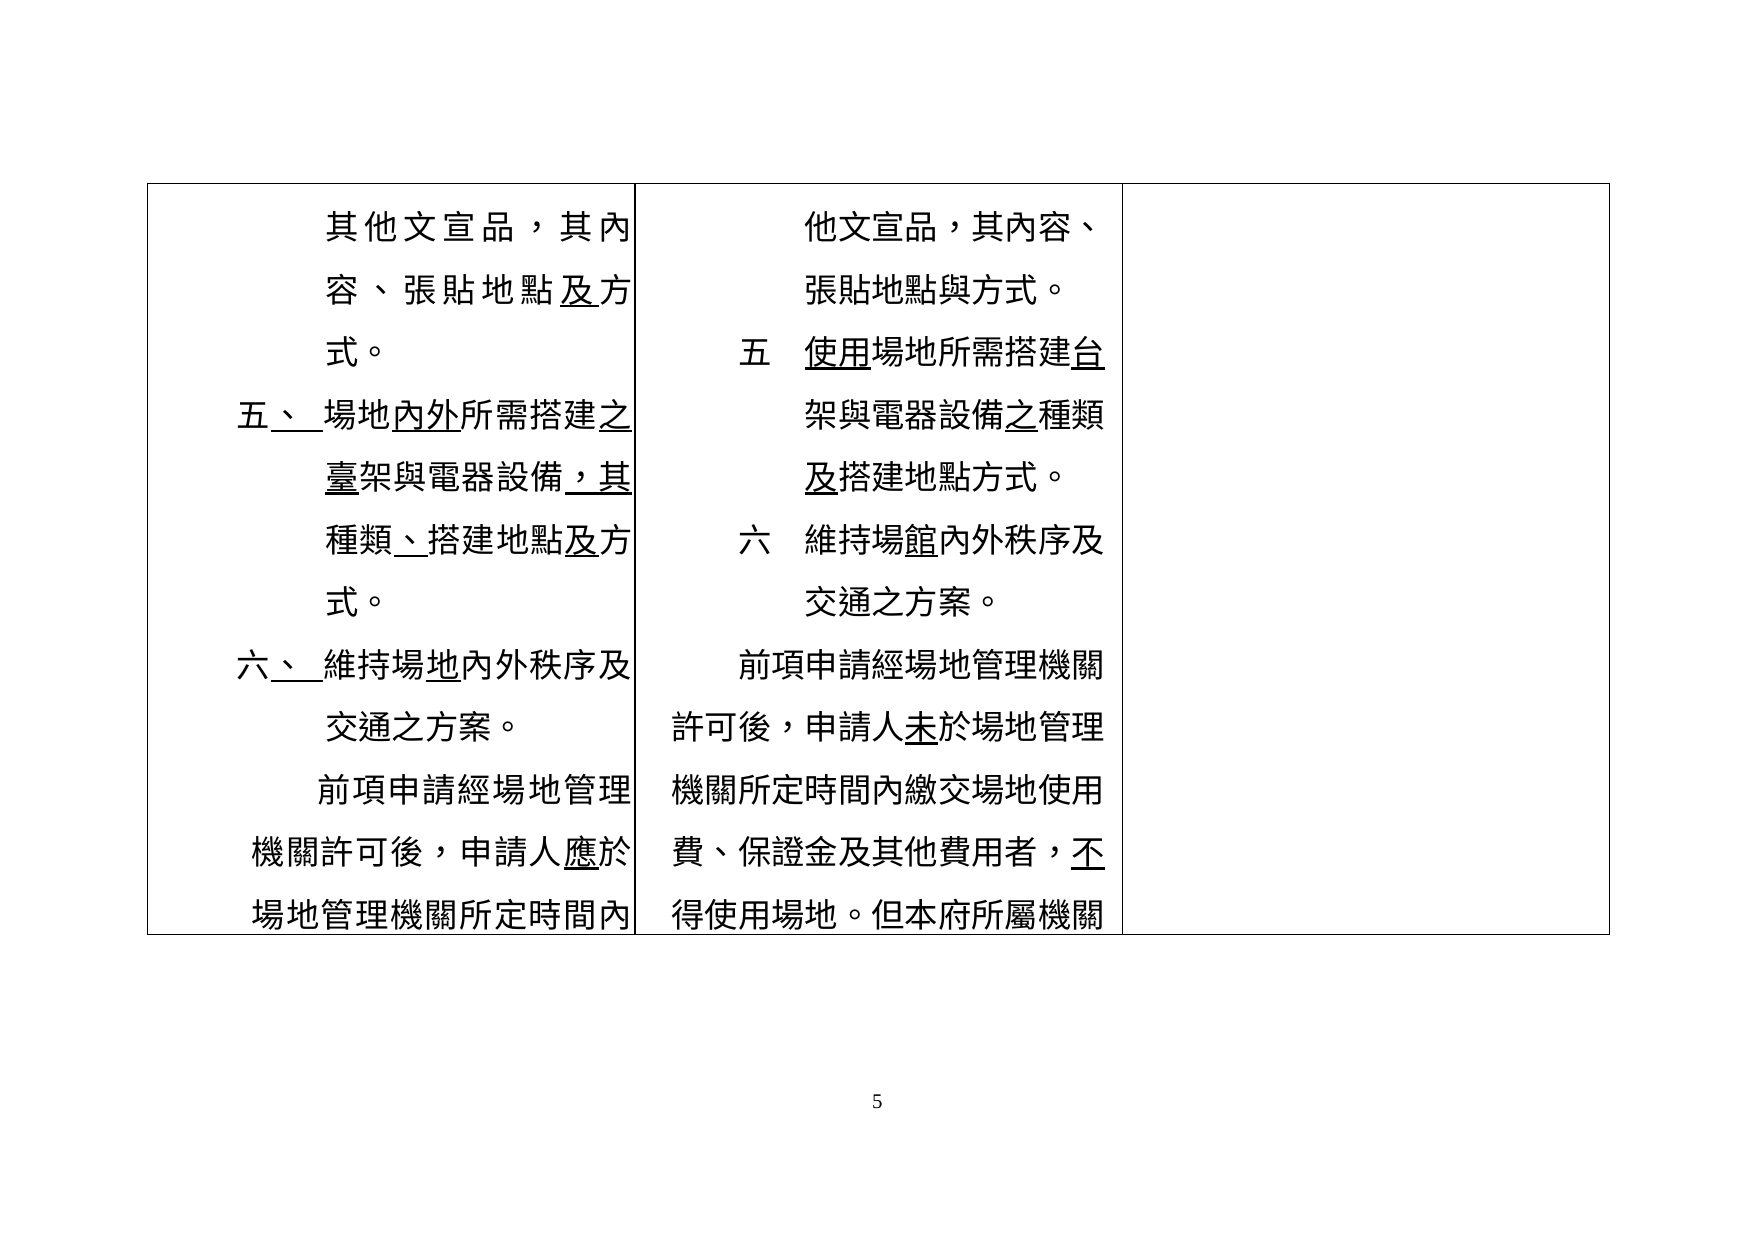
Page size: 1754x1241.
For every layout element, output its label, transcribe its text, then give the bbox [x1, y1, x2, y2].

table_cell 其他文宣品，其內容、張貼地點及方式。 五、 場地內外所需搭建之臺架與電器設備，其 種類、搭建地點及方式。 六、 維持場地內外秩序及交通之方案。 前項申請經場地管理機關許可後，申請人應於場地管理機關所定時間內 [148, 184, 634, 933]
table_cell 他文宣品，其內容、 張貼地點與方式。 五、使用場地所需搭建台 架與電器設備之種類 及搭建地點方式。 六、維持場館內外秩序及 交通之方案。 前項申請經場地管理機關 許可後，申請人未於場地管理 機關所定時間內繳交場地使用 費、保證金及其他費用者，不 得使用場地。但本府所屬機關 [636, 184, 1122, 933]
table_cell [1123, 184, 1609, 933]
